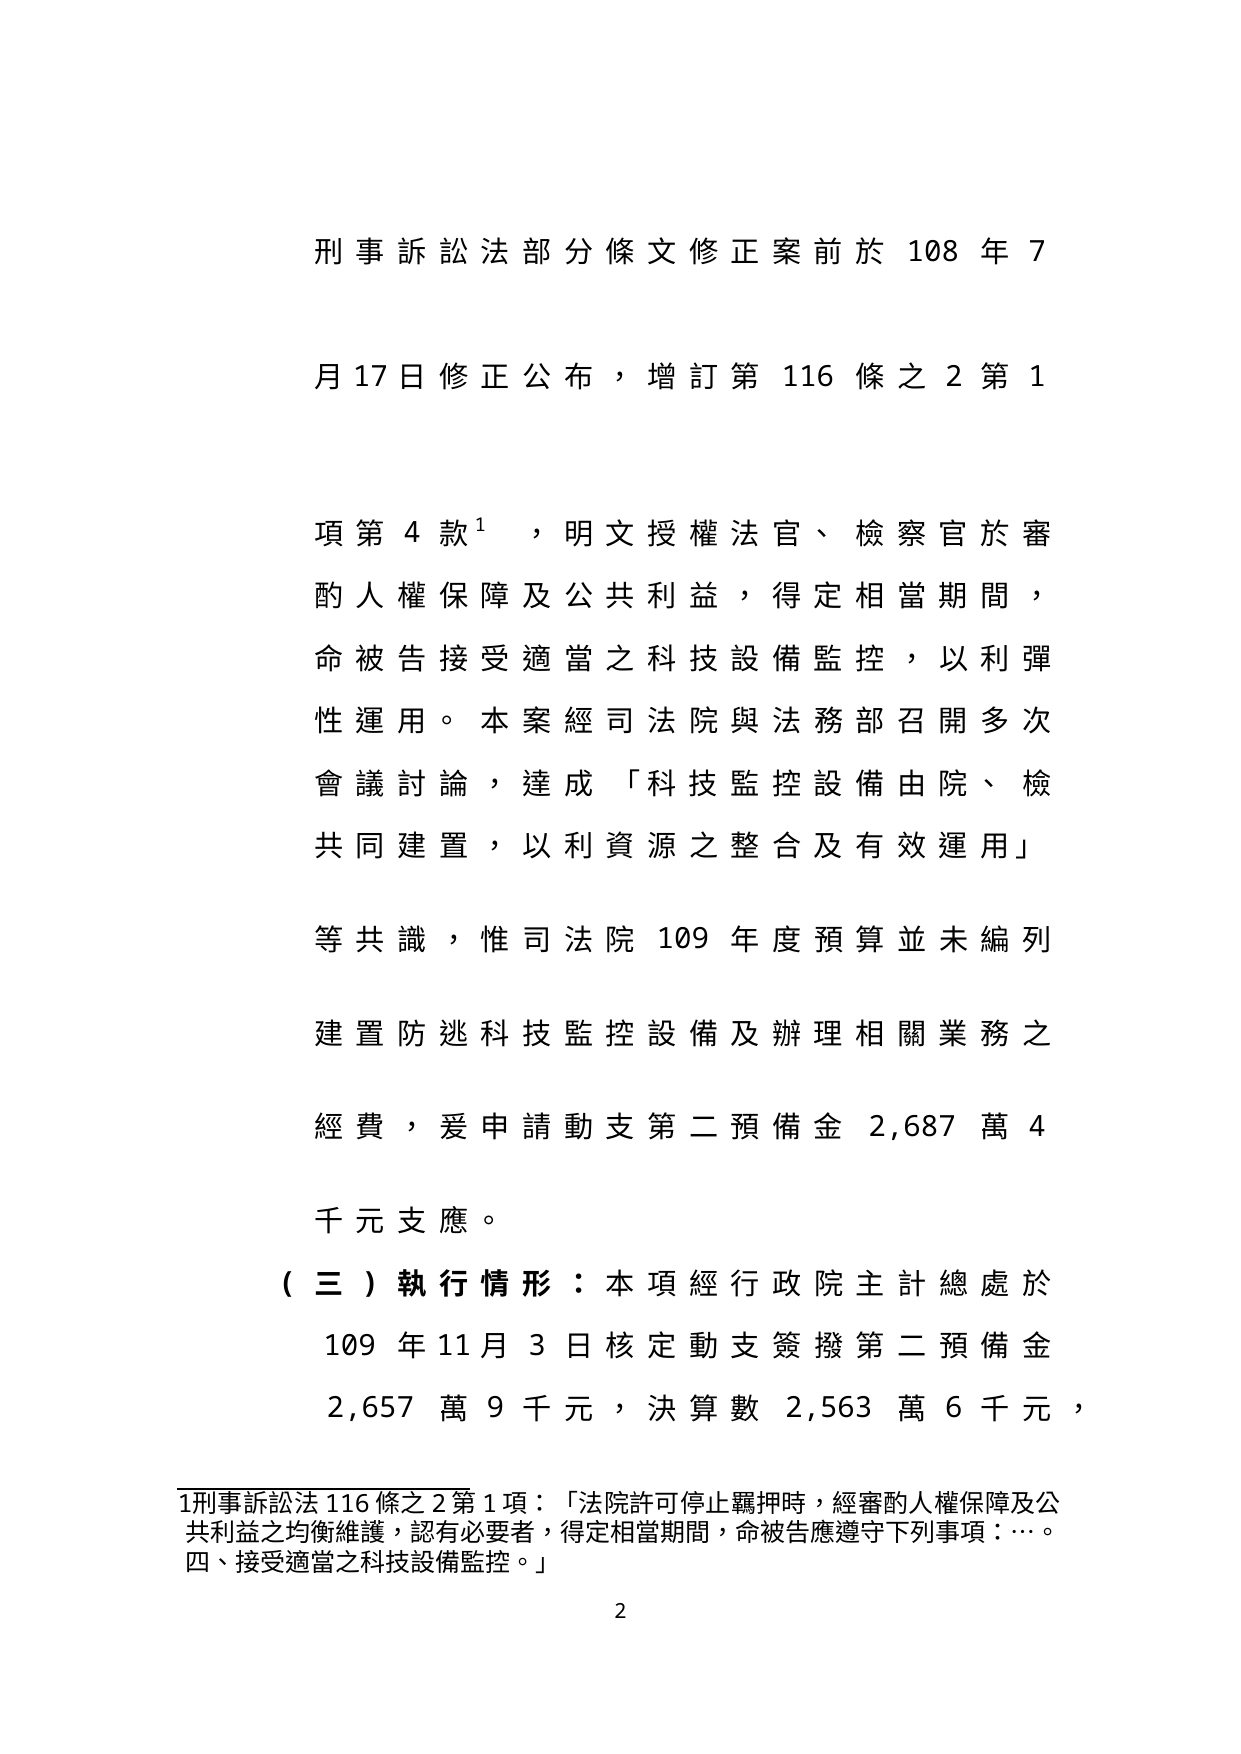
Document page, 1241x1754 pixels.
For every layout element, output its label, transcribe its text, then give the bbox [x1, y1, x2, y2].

text (三)執行情形：本項經行政院主計總處於109年11月3日核定動支簽撥第二預備金2,657萬9千元，決算數2,563萬6千元，賸餘數94萬3千元，執行率96.45%。 [242, 1240, 1058, 1427]
text (二)動支原因：為因應未來科技設備技術日新月異，並防止未經羈押或停止羈押之被告，在偵查或審判中逃匿藉以規避刑責，刑事訴訟法部分條文修正案前於108年7月17日修正公布，增訂第116條之2第1項第4款，明文授權法官、檢察官於審酌人權保障及公共利益，得定相當期間，命被告接受適當之科技設備監控，以利彈性運用。本案經司法院與法務部召開多次會議討論，達成「科技監控設備由院、檢共同建置，以利資源之整合及有效運用」等共識，惟司法院109年度預算並未編列建置防逃科技監控設備及辦理相關業務之經費，爰申請動支第二預備金2,687萬4千元支應。 [242, 177, 1058, 1240]
text 刑事訴訟法116條之2第1項：「法院許可停止羈押時，經審酌人權保障及公共利益之均衡維護，認有必要者，得定相當期間，命被告應遵守下列事項：…。四、接受適當之科技設備監控。」 [177, 1489, 1063, 1577]
